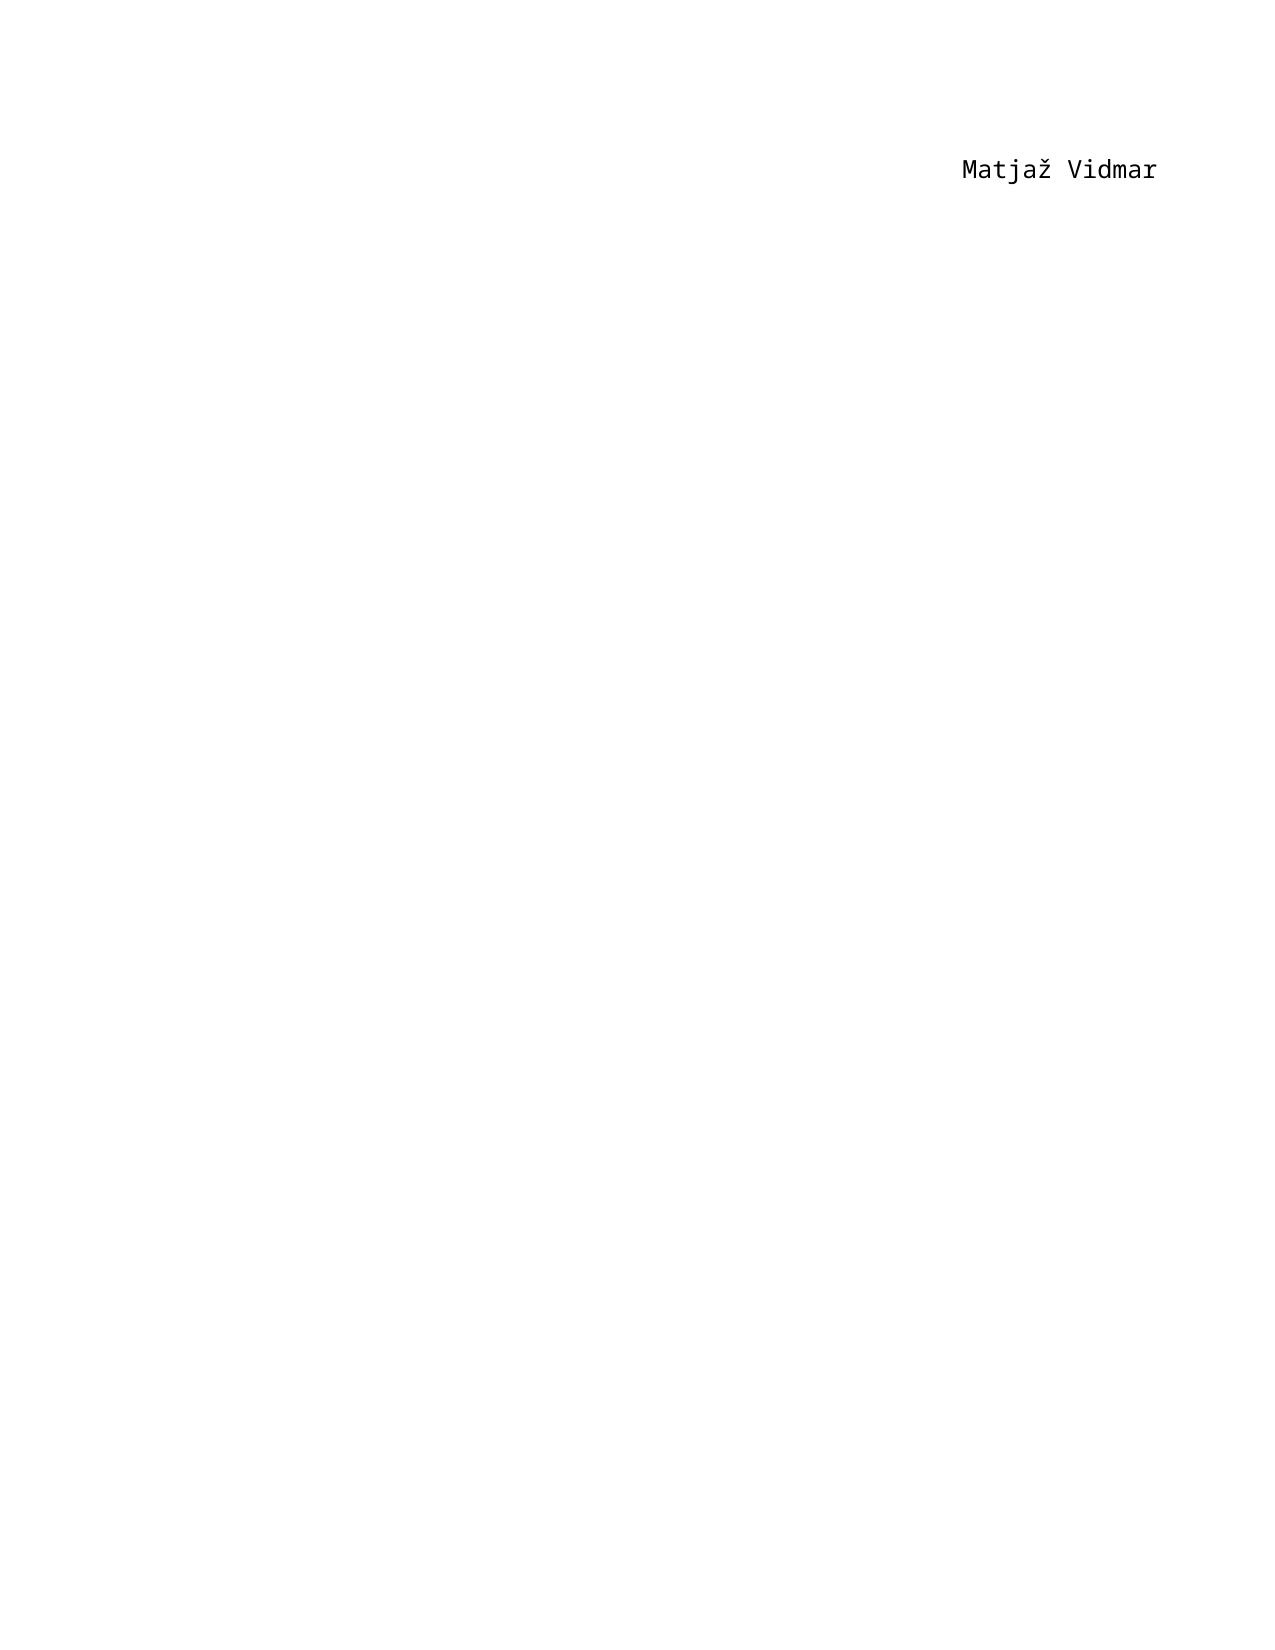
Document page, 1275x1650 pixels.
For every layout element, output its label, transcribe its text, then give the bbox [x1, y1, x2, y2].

text Matjaž Vidmar [118, 152, 1157, 186]
